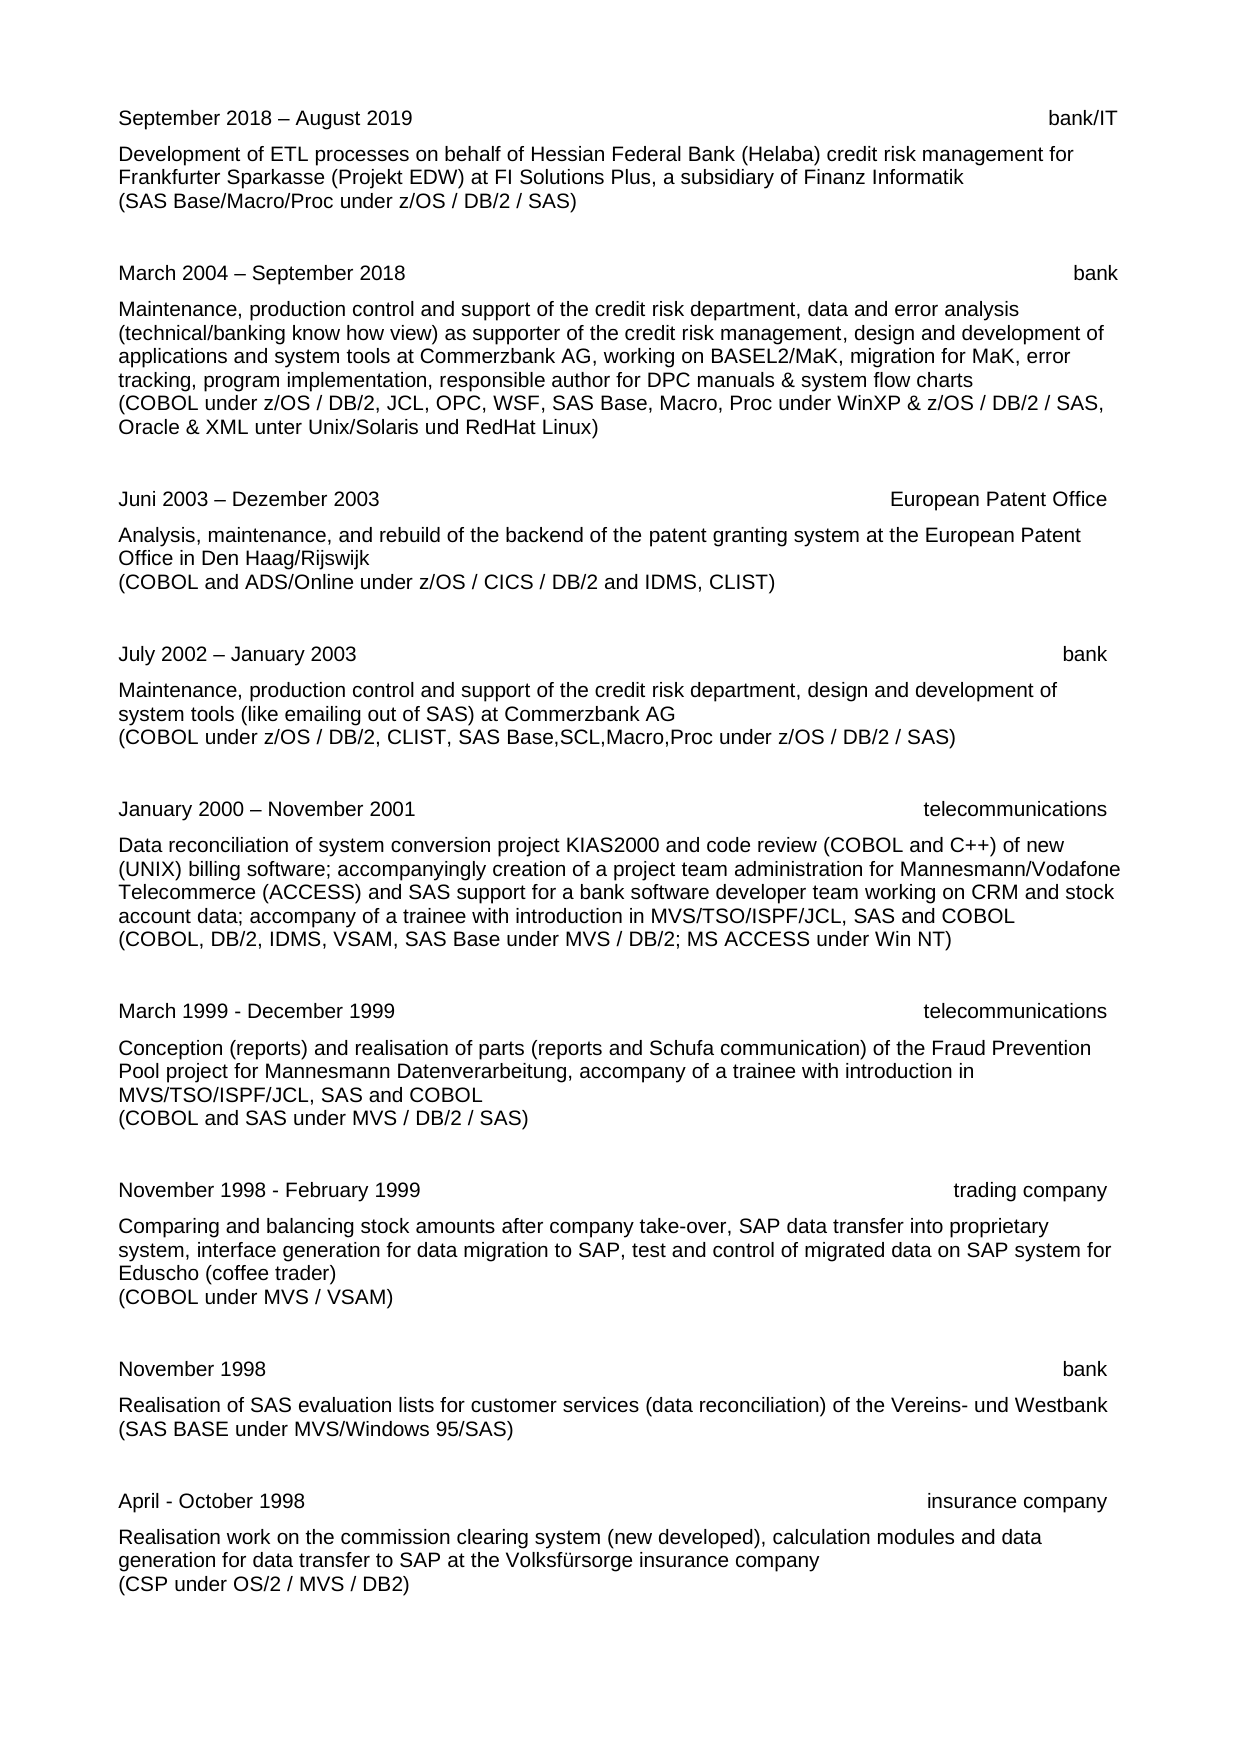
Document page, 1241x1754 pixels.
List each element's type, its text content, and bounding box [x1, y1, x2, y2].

text Development of ETL processes on behalf of Hessian Federal Bank (Helaba) credit risk management for Frankfurter Sparkasse (Projekt EDW) at FI Solutions Plus, a subsidiary of Finanz Informatik (SAS Base/Macro/Proc under z/OS / DB/2 / SAS) [118, 142, 1122, 213]
text Maintenance, production control and support of the credit risk department, data and error analysis (technical/banking know how view) as supporter of the credit risk management, design and development of applications and system tools at Commerzbank AG, working on BASEL2/MaK, migration for MaK, error tracking, program implementation, responsible author for DPC manuals & system flow charts (COBOL under z/OS / DB/2, JCL, OPC, WSF, SAS Base, Macro, Proc under WinXP & z/OS / DB/2 / SAS, Oracle & XML unter Unix/Solaris und RedHat Linux) [118, 297, 1122, 439]
text March 2004 – September 2018 bank [118, 261, 1122, 285]
text November 1998 bank [118, 1357, 1122, 1381]
text January 2000 – November 2001 telecommunications [118, 798, 1122, 821]
text April - October 1998 insurance company [118, 1489, 1122, 1513]
text Realisation work on the commission clearing system (new developed), calculation modules and data generation for data transfer to SAP at the Volksfürsorge insurance company (CSP under OS/2 / MVS / DB2) [118, 1525, 1122, 1596]
text September 2018 – August 2019 bank/IT [118, 106, 1122, 130]
text Comparing and balancing stock amounts after company take-over, SAP data transfer into proprietary system, interface generation for data migration to SAP, test and control of migrated data on SAP system for Eduscho (coffee trader) (COBOL under MVS / VSAM) [118, 1215, 1122, 1309]
text Analysis, maintenance, and rebuild of the backend of the patent granting system at the European Patent Office in Den Haag/Rijswijk (COBOL and ADS/Online under z/OS / CICS / DB/2 and IDMS, CLIST) [118, 523, 1122, 594]
text Conception (reports) and realisation of parts (reports and Schufa communication) of the Fraud Prevention Pool project for Mannesmann Datenverarbeitung, accompany of a trainee with introduction in MVS/TSO/ISPF/JCL, SAS and COBOL (COBOL and SAS under MVS / DB/2 / SAS) [118, 1036, 1122, 1130]
text July 2002 – January 2003 bank [118, 642, 1122, 666]
text Maintenance, production control and support of the credit risk department, design and development of system tools (like emailing out of SAS) at Commerzbank AG (COBOL under z/OS / DB/2, CLIST, SAS Base,SCL,Macro,Proc under z/OS / DB/2 / SAS) [118, 678, 1122, 749]
text Data reconciliation of system conversion project KIAS2000 and code review (COBOL and C++) of new (UNIX) billing software; accompanyingly creation of a project team administration for Mannesmann/Vodafone Telecommerce (ACCESS) and SAS support for a bank software developer team working on CRM and stock account data; accompany of a trainee with introduction in MVS/TSO/ISPF/JCL, SAS and COBOL (COBOL, DB/2, IDMS, VSAM, SAS Base under MVS / DB/2; MS ACCESS under Win NT) [118, 834, 1122, 951]
text November 1998 - February 1999 trading company [118, 1179, 1122, 1202]
text Realisation of SAS evaluation lists for customer services (data reconciliation) of the Vereins- und Westbank (SAS BASE under MVS/Windows 95/SAS) [118, 1393, 1122, 1441]
text March 1999 - December 1999 telecommunications [118, 1000, 1122, 1023]
text Juni 2003 – Dezember 2003 European Patent Office [118, 487, 1122, 511]
